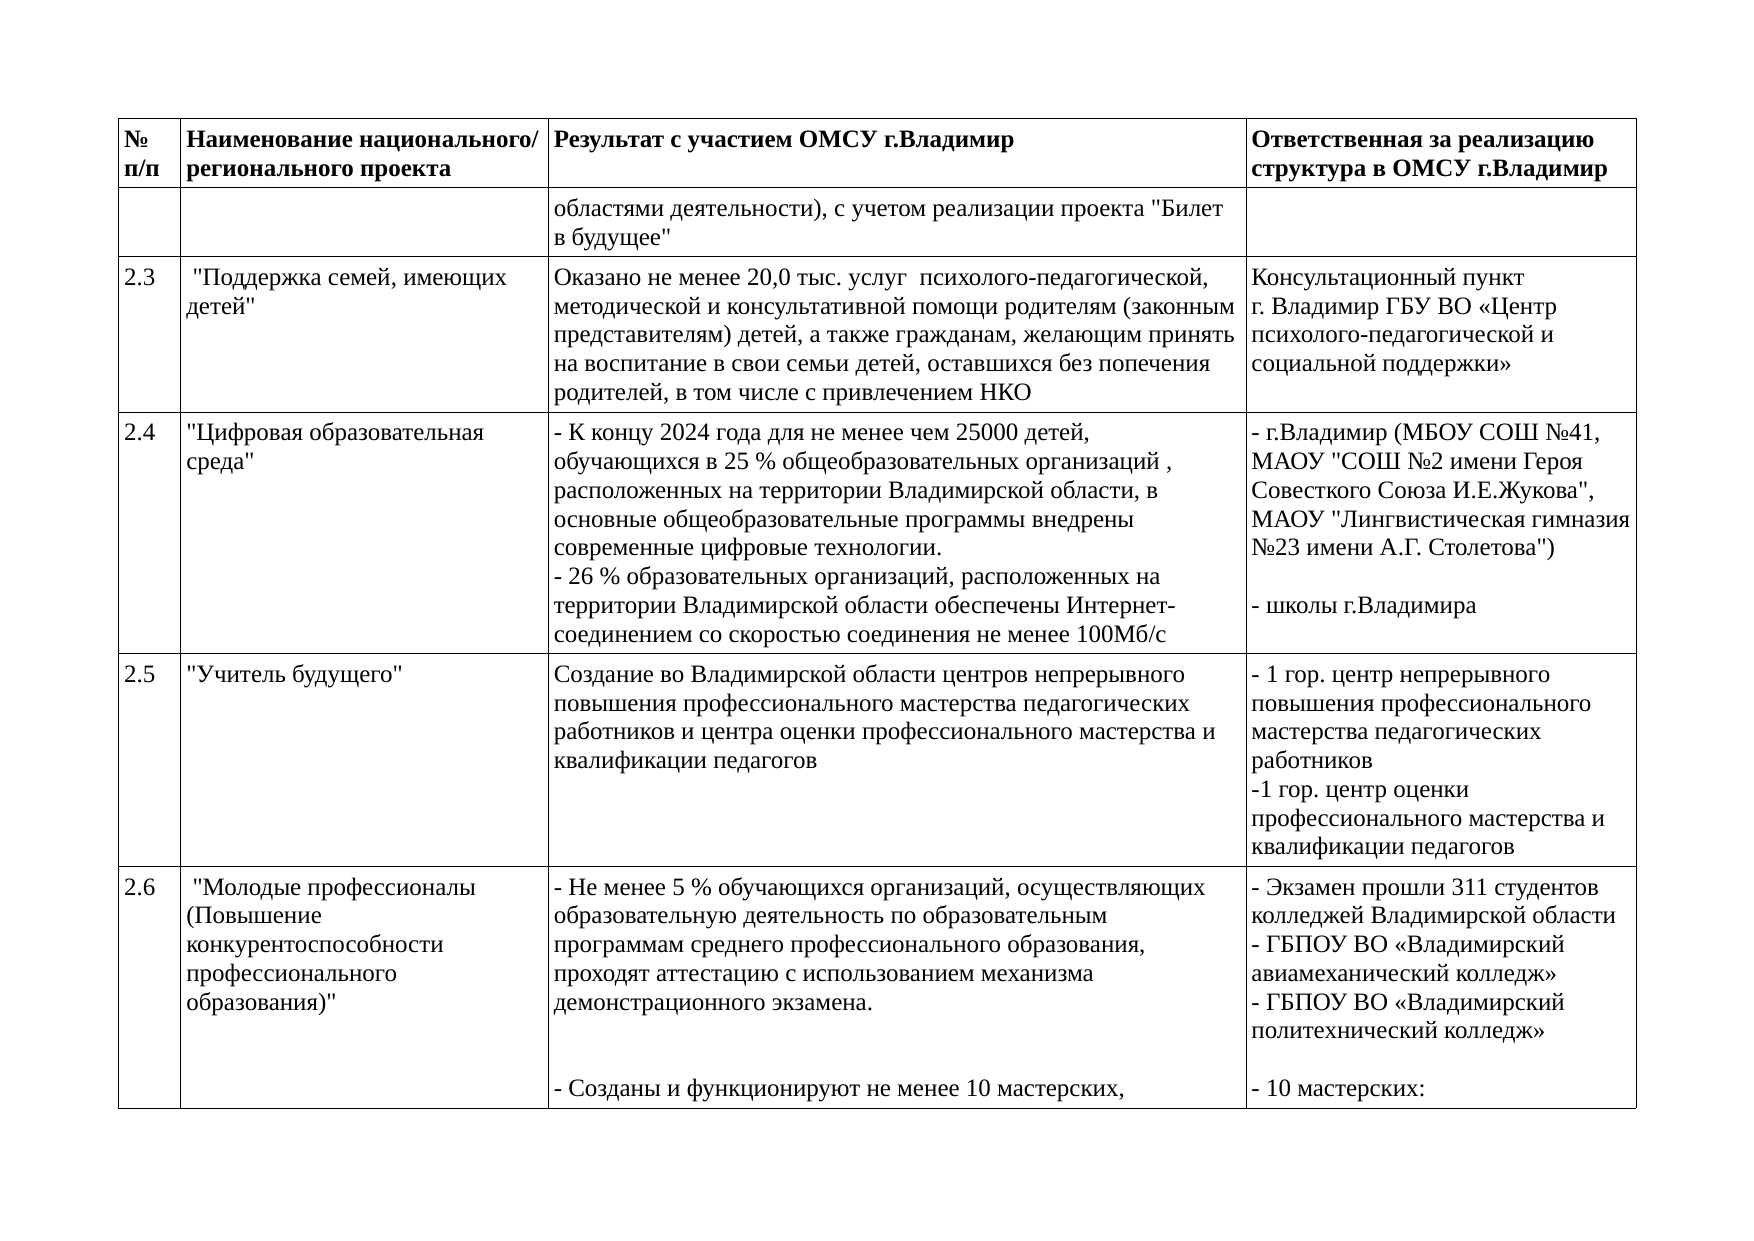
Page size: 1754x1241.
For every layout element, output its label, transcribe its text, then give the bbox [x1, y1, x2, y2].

table_cell Оказано не менее 20,0 тыс. услуг психолого-педагогической, методической и консультативной помощи родителям (законным представителям) детей, а также гражданам, желающим принять на воспитание в свои семьи детей, оставшихся без попечения родителей, в том числе с привлечением НКО [549, 257, 1246, 412]
table_cell 2.5 [119, 654, 180, 866]
table_cell - 1 гор. центр непрерывного повышения профессионального мастерства педагогических работников -1 гор. центр оценки профессионального мастерства и квалификации педагогов [1247, 654, 1636, 866]
table_cell "Учитель будущего" [181, 654, 548, 866]
table_cell [119, 188, 180, 256]
table_cell 2.4 [119, 413, 180, 653]
table_cell 2.3 [119, 257, 180, 412]
table_cell - К концу 2024 года для не менее чем 25000 детей, обучающихся в 25 % общеобразовательных организаций , расположенных на территории Владимирской области, в основные общеобразовательные программы внедрены современные цифровые технологии. - 26 % образовательных организаций, расположенных на территории Владимирской области обеспечены Интернет-соединением со скоростью соединения не менее 100Мб/c [549, 413, 1246, 653]
table_cell 2.6 [119, 867, 180, 1107]
table_cell Консультационный пункт г. Владимир ГБУ ВО «Центр психолого-педагогической и социальной поддержки» [1247, 257, 1636, 412]
table_header Ответственная за реализацию структура в ОМСУ г.Владимир [1247, 119, 1636, 187]
table_cell Создание во Владимирской области центров непрерывного повышения профессионального мастерства педагогических работников и центра оценки профессионального мастерства и квалификации педагогов [549, 654, 1246, 866]
table_cell "Поддержка семей, имеющих детей" [181, 257, 548, 412]
table_cell "Цифровая образовательная среда" [181, 413, 548, 653]
table_header Наименование национального/ регионального проекта [181, 119, 548, 187]
table_cell [1247, 188, 1636, 256]
table_cell - г.Владимир (МБОУ СОШ №41, МАОУ "СОШ №2 имени Героя Совесткого Союза И.Е.Жукова", МАОУ "Лингвистическая гимназия №23 имени А.Г. Столетова") - школы г.Владимира [1247, 413, 1636, 653]
table_header № п/п [119, 119, 180, 187]
table_cell областями деятельности), с учетом реализации проекта "Билет в будущее" [549, 188, 1246, 256]
table_cell - Экзамен прошли 311 студентов колледжей Владимирской области - ГБПОУ ВО «Владимирский авиамеханический колледж» - ГБПОУ ВО «Владимирский политехнический колледж» - 10 мастерских: [1247, 867, 1636, 1107]
table_cell - Не менее 5 % обучающихся организаций, осуществляющих образовательную деятельность по образовательным программам среднего профессионального образования, проходят аттестацию с использованием механизма демонстрационного экзамена. - Созданы и функционируют не менее 10 мастерских, [549, 867, 1246, 1107]
table_cell [181, 188, 548, 256]
table_cell "Молодые профессионалы (Повышение конкурентоспособности профессионального образования)" [181, 867, 548, 1107]
table_header Результат с участием ОМСУ г.Владимир [549, 119, 1246, 187]
